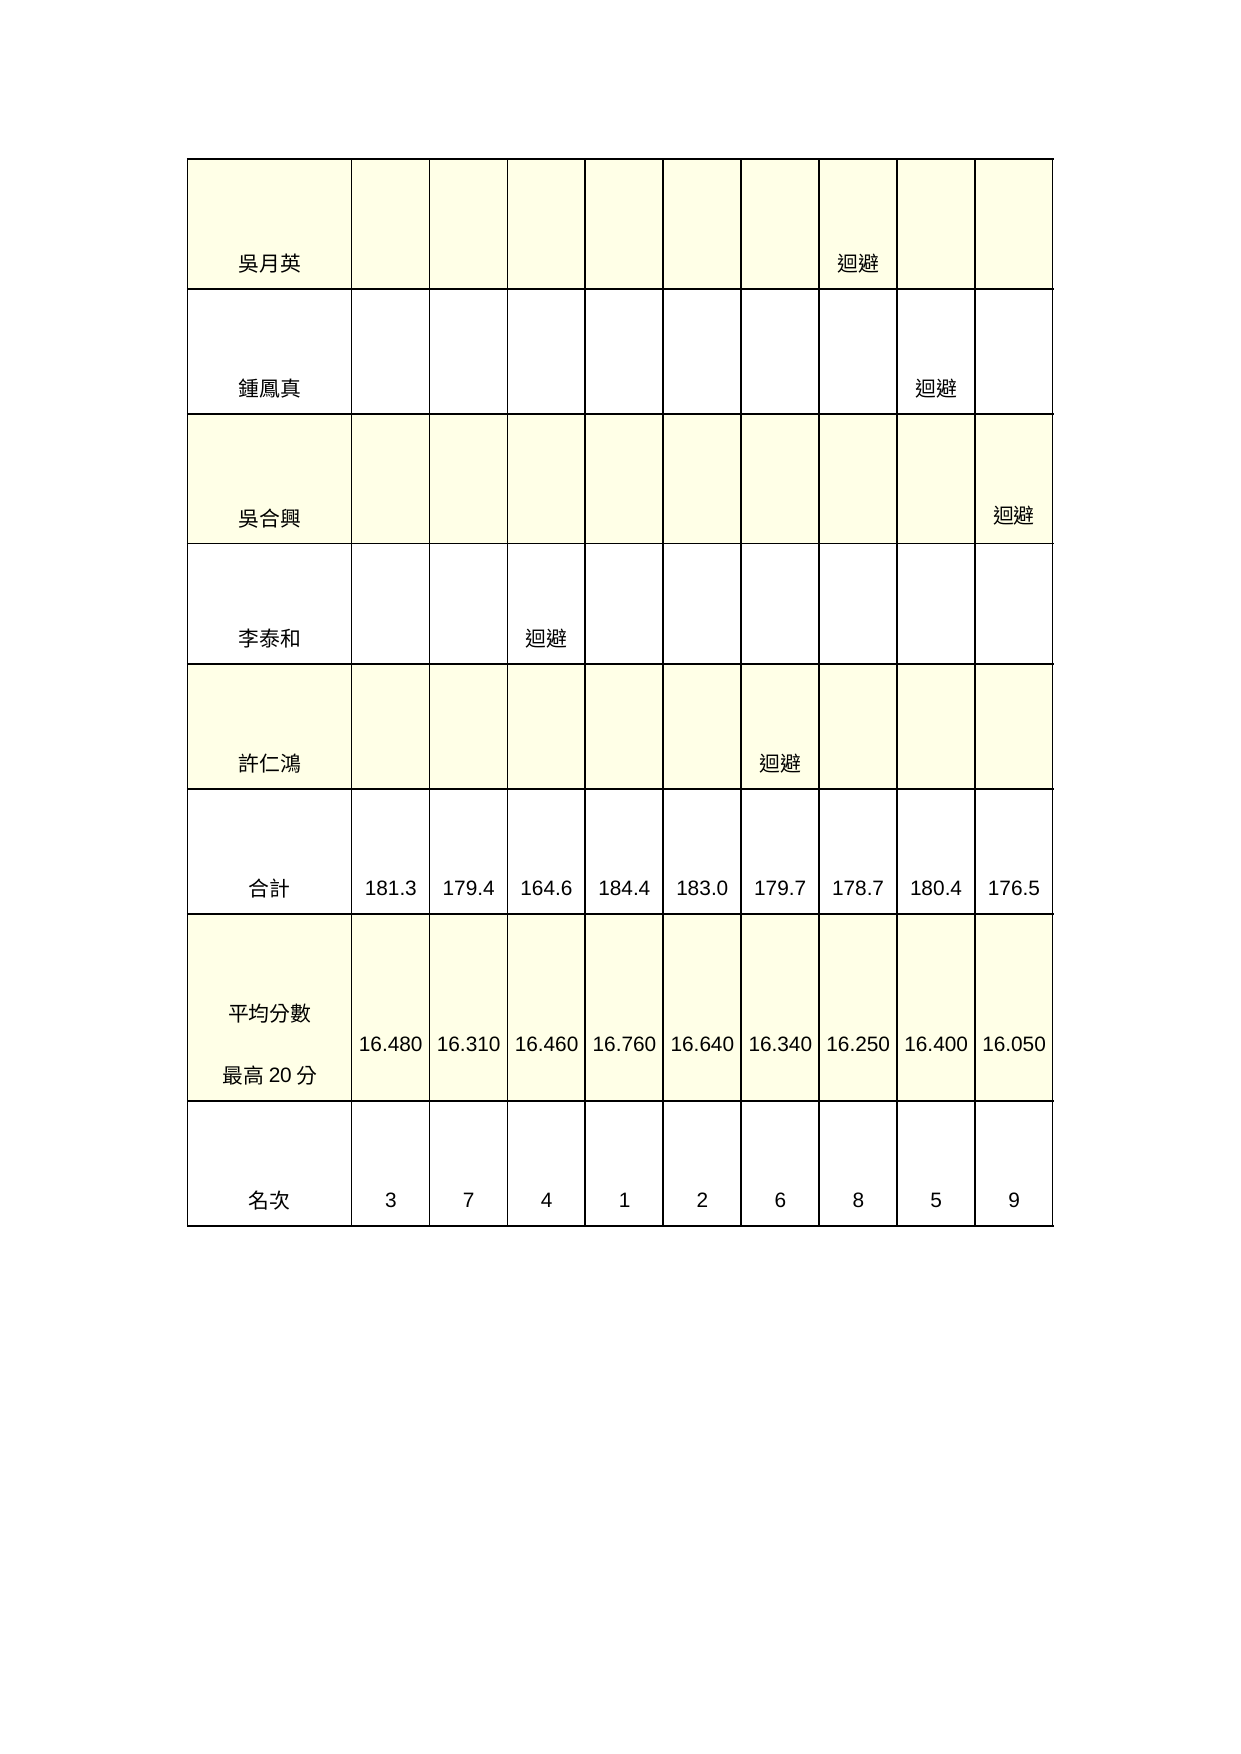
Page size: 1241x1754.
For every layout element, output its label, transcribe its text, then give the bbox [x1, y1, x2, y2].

table_cell 164.6 [508, 790, 584, 913]
table_cell [352, 665, 429, 788]
table_cell [976, 160, 1052, 288]
table_cell 6 [742, 1102, 818, 1225]
table_cell 179.7 [742, 790, 818, 913]
table_cell [586, 665, 662, 788]
table_cell 2 [664, 1102, 740, 1225]
table_cell 8 [820, 1102, 896, 1225]
table_cell 合計 [188, 790, 351, 913]
table_cell [976, 290, 1052, 413]
table_cell 迴避 [742, 665, 818, 788]
table_cell [430, 160, 507, 288]
table_cell 吳合興 [188, 415, 351, 543]
table_cell [664, 290, 740, 413]
table_cell [898, 544, 974, 663]
table_cell [352, 544, 429, 663]
table_cell 迴避 [976, 415, 1052, 543]
table_cell 1 [586, 1102, 662, 1225]
table_cell 鍾鳳真 [188, 290, 351, 413]
table_cell [664, 665, 740, 788]
table_cell [742, 544, 818, 663]
table_cell 16.400 [898, 915, 974, 1100]
table_cell 9 [976, 1102, 1052, 1225]
table_cell 16.460 [508, 915, 584, 1100]
table_cell 李泰和 [188, 544, 351, 663]
table_cell [664, 415, 740, 543]
table_cell 5 [898, 1102, 974, 1225]
table_cell 4 [508, 1102, 584, 1225]
table_cell 176.5 [976, 790, 1052, 913]
table_cell [508, 415, 584, 543]
table_cell 名次 [188, 1102, 351, 1225]
table_cell [820, 544, 896, 663]
table_cell [586, 290, 662, 413]
table_cell [352, 415, 429, 543]
table_cell 平均分數 最高20分 [188, 915, 351, 1100]
table_cell [508, 290, 584, 413]
table_cell 184.4 [586, 790, 662, 913]
table_cell [508, 665, 584, 788]
table_cell 183.0 [664, 790, 740, 913]
table_cell [820, 665, 896, 788]
table_cell 許仁鴻 [188, 665, 351, 788]
table_cell 16.640 [664, 915, 740, 1100]
table_cell [352, 290, 429, 413]
table_cell [430, 290, 507, 413]
table_cell 迴避 [898, 290, 974, 413]
table_cell 181.3 [352, 790, 429, 913]
table_cell [976, 544, 1052, 663]
table_cell 16.480 [352, 915, 429, 1100]
table_cell [742, 290, 818, 413]
table_cell 3 [352, 1102, 429, 1225]
table_cell [664, 160, 740, 288]
table_cell [352, 160, 429, 288]
table_cell 178.7 [820, 790, 896, 913]
table_cell 16.760 [586, 915, 662, 1100]
table_cell 7 [430, 1102, 507, 1225]
table_cell [664, 544, 740, 663]
table_cell [742, 415, 818, 543]
table_cell [820, 415, 896, 543]
table_cell [586, 415, 662, 543]
table_cell 迴避 [820, 160, 896, 288]
table_cell [742, 160, 818, 288]
table_cell [586, 160, 662, 288]
table_cell 179.4 [430, 790, 507, 913]
table_cell [430, 415, 507, 543]
table_cell [898, 415, 974, 543]
table_cell [586, 544, 662, 663]
table_cell [508, 160, 584, 288]
table_cell 迴避 [508, 544, 584, 663]
table_cell [976, 665, 1052, 788]
table_cell 180.4 [898, 790, 974, 913]
table_cell 16.310 [430, 915, 507, 1100]
table_cell [430, 544, 507, 663]
table_cell 16.050 [976, 915, 1052, 1100]
table_cell [820, 290, 896, 413]
table_cell [898, 160, 974, 288]
table_cell 吳月英 [188, 160, 351, 288]
table_cell 16.340 [742, 915, 818, 1100]
table_cell 16.250 [820, 915, 896, 1100]
table_cell [898, 665, 974, 788]
table_cell [430, 665, 507, 788]
